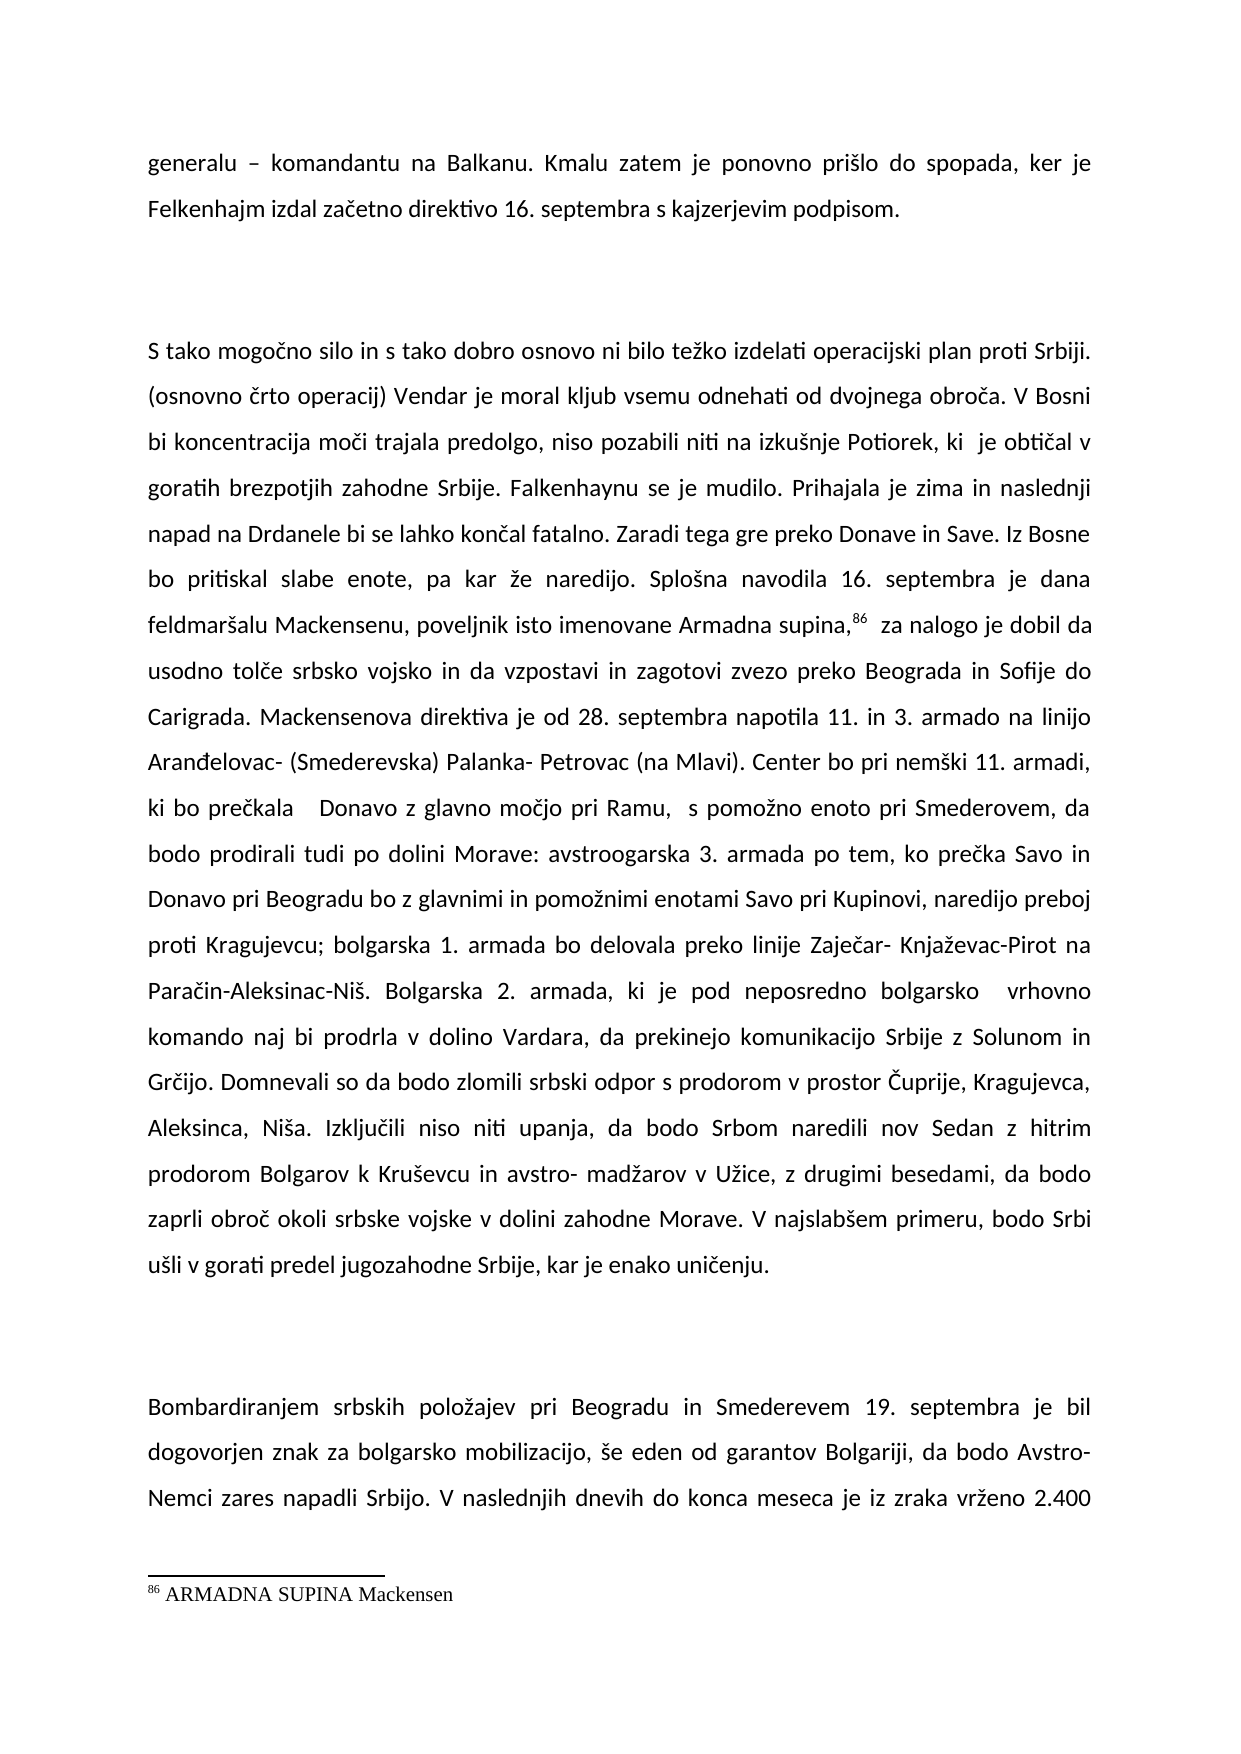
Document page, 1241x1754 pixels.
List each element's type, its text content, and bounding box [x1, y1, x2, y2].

text Bombardiranjem srbskih položajev pri Beogradu in Smederevem 19. septembra je bil dogovorjen znak za bolgarsko mobilizacijo, še eden od garantov Bolgariji, da bodo Avstro-Nemci zares napadli Srbijo. V naslednjih dnevih do konca meseca je iz zraka vrženo 2.400 [148, 1391, 1093, 1513]
text ARMADNA SUPINA Mackensen [148, 1582, 1093, 1606]
text S tako mogočno silo in s tako dobro osnovo ni bilo težko izdelati operacijski plan proti Srbiji.(osnovno črto operacij) Vendar je moral kljub vsemu odnehati od dvojnega obroča. V Bosni bi koncentracija moči trajala predolgo, niso pozabili niti na izkušnje Potiorek, ki je obtičal v goratih brezpotjih zahodne Srbije. Falkenhaynu se je mudilo. Prihajala je zima in naslednji napad na Drdanele bi se lahko končal fatalno. Zaradi tega gre preko Donave in Save. Iz Bosne bo pritiskal slabe enote, pa kar že naredijo. Splošna navodila 16. septembra je dana feldmaršalu Mackensenu, poveljnik isto imenovane Armadna supina, za nalogo je dobil da usodno tolče srbsko vojsko in da vzpostavi in zagotovi zvezo preko Beograda in Sofije do Carigrada. Mackensenova direktiva je od 28. septembra napotila 11. in 3. armado na linijo Aranđelovac- (Smederevska) Palanka- Petrovac (na Mlavi). Center bo pri nemški 11. armadi, ki bo prečkala Donavo z glavno močjo pri Ramu, s pomožno enoto pri Smederovem, da bodo prodirali tudi po dolini Morave: avstroogarska 3. armada po tem, ko prečka Savo in Donavo pri Beogradu bo z glavnimi in pomožnimi enotami Savo pri Kupinovi, naredijo preboj proti Kragujevcu; bolgarska 1. armada bo delovala preko linije Zaječar- Knjaževac-Pirot na Paračin-Aleksinac-Niš. Bolgarska 2. armada, ki je pod neposredno bolgarsko vrhovno komando naj bi prodrla v dolino Vardara, da prekinejo komunikacijo Srbije z Solunom in Grčijo. Domnevali so da bodo zlomili srbski odpor s prodorom v prostor Čuprije, Kragujevca, Aleksinca, Niša. Izključili niso niti upanja, da bodo Srbom naredili nov Sedan z hitrim prodorom Bolgarov k Kruševcu in avstro- madžarov v Užice, z drugimi besedami, da bodo zaprli obroč okoli srbske vojske v dolini zahodne Morave. V najslabšem primeru, bodo Srbi ušli v gorati predel jugozahodne Srbije, kar je enako uničenju. [148, 335, 1093, 1280]
text generalu – komandantu na Balkanu. Kmalu zatem je ponovno prišlo do spopada, ker je Felkenhajm izdal začetno direktivo 16. septembra s kajzerjevim podpisom. [148, 148, 1093, 224]
